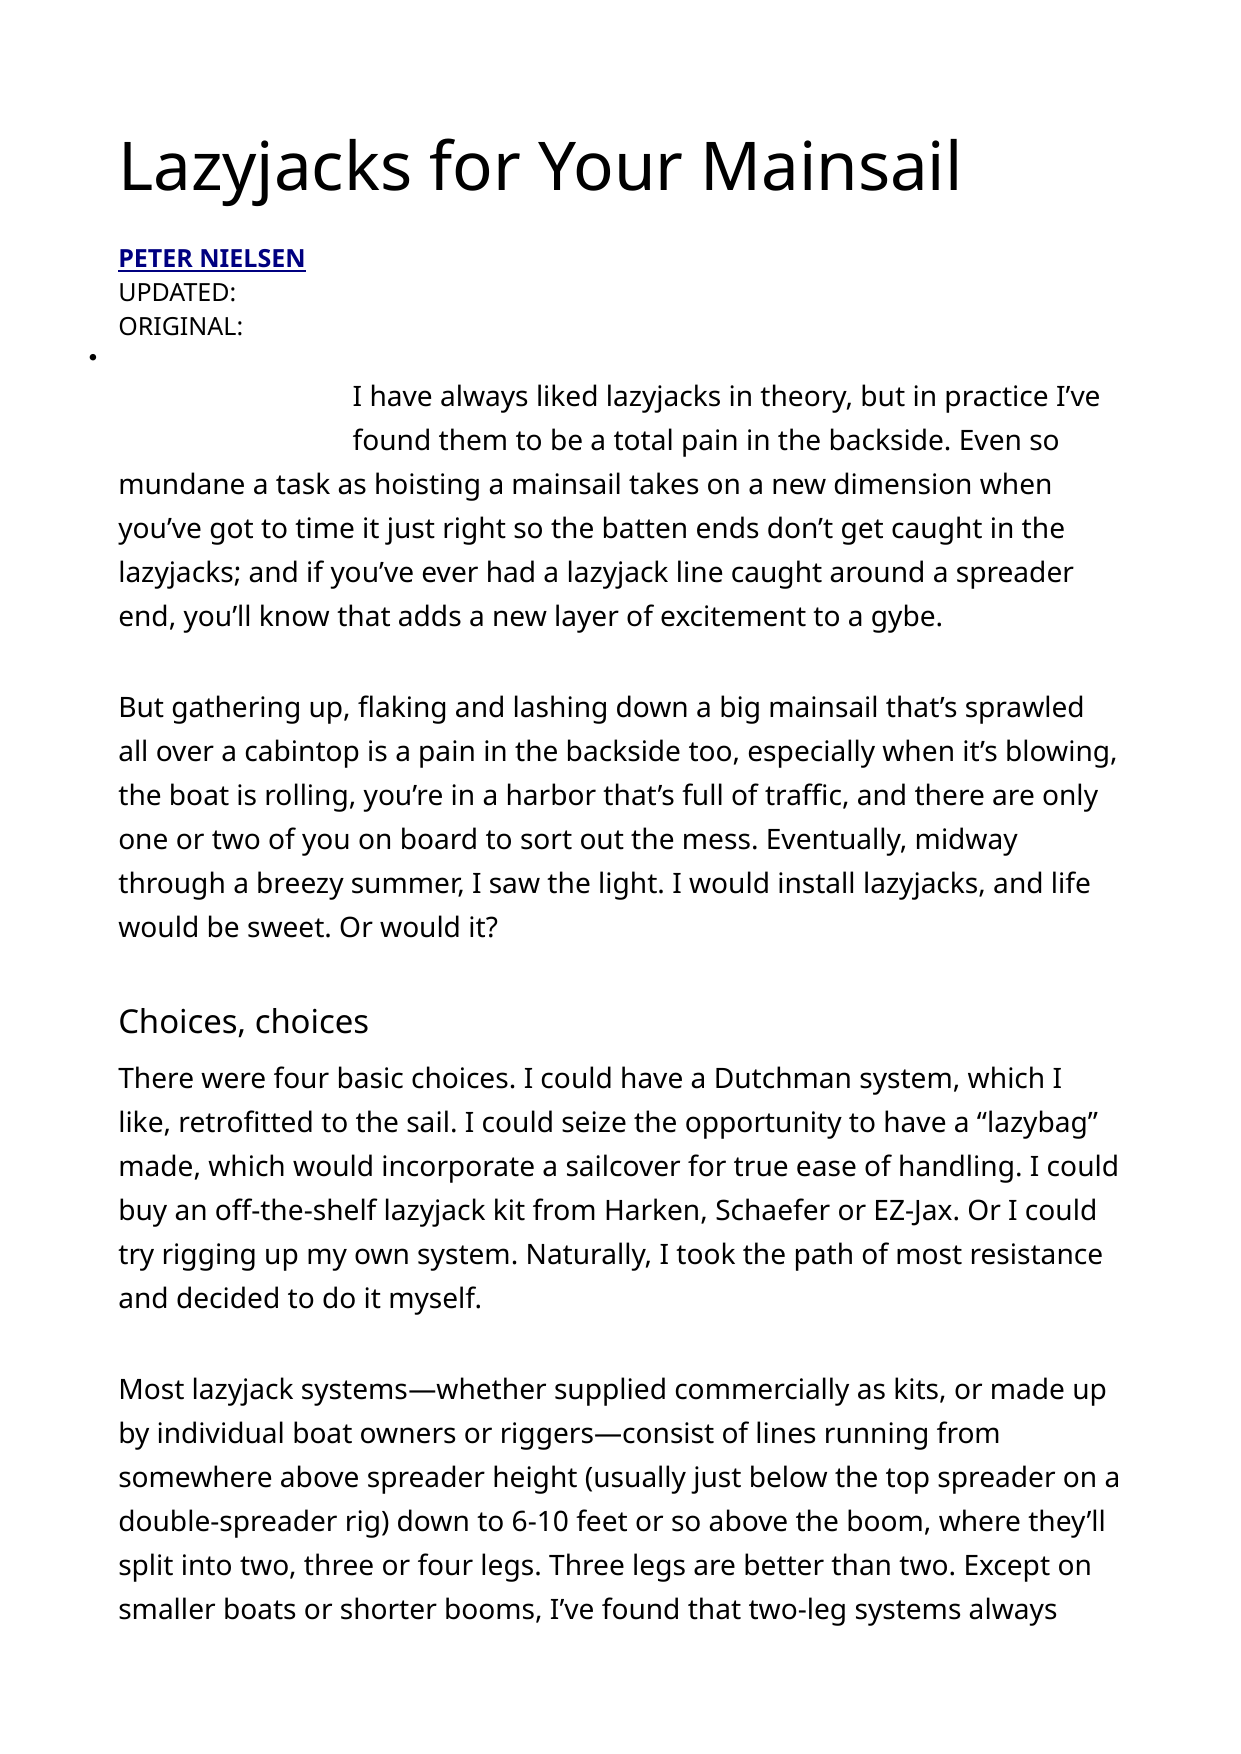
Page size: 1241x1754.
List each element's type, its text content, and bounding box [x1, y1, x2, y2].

subtitle UPDATED: [118, 275, 1122, 309]
list PETER NIELSEN [118, 241, 1122, 275]
subtitle ORIGINAL: [118, 309, 1122, 343]
text I have always liked lazyjacks in theory, but in practice I’ve found them to be a total pain in the backside. Even so mundane a task as hoisting a mainsail takes on a new dimension when you’ve got to time it just right so the batten ends don’t get caught in the lazyjacks; and if you’ve ever had a lazyjack line caught around a spreader end, you’ll know that adds a new layer of excitement to a gybe. [118, 376, 1122, 635]
subtitle Choices, choices [118, 999, 1122, 1043]
text But gathering up, flaking and lashing down a big mainsail that’s sprawled all over a cabintop is a pain in the backside too, especially when it’s blowing, the boat is rolling, you’re in a harbor that’s full of traffic, and there are only one or two of you on board to sort out the mess. Eventually, midway through a breezy summer, I saw the light. I would install lazyjacks, and life would be sweet. Or would it? [118, 687, 1122, 946]
text Most lazyjack systems­—whether supplied commercially as kits, or made up by individual boat owners or riggers—consist of lines running from somewhere above spreader height (usually just below the top spreader on a double-spreader rig) down to 6-10 feet or so above the boom, where they’ll split into two, three or four legs. Three legs are better than two. Except on smaller boats or shorter booms, I’ve found that two-leg systems always [118, 1369, 1122, 1628]
subtitle Lazyjacks for Your Mainsail [118, 118, 1122, 210]
text There were four basic choices. I could have a Dutchman system, which I like, retrofitted to the sail. I could seize the opportunity to have a “lazybag” made, which would incorporate a sailcover for true ease of handling. I could buy an off-the-shelf lazyjack kit from Harken, Schaefer or EZ-Jax. Or I could try rigging up my own system. Naturally, I took the path of most resistance and decided to do it myself. [118, 1058, 1122, 1317]
